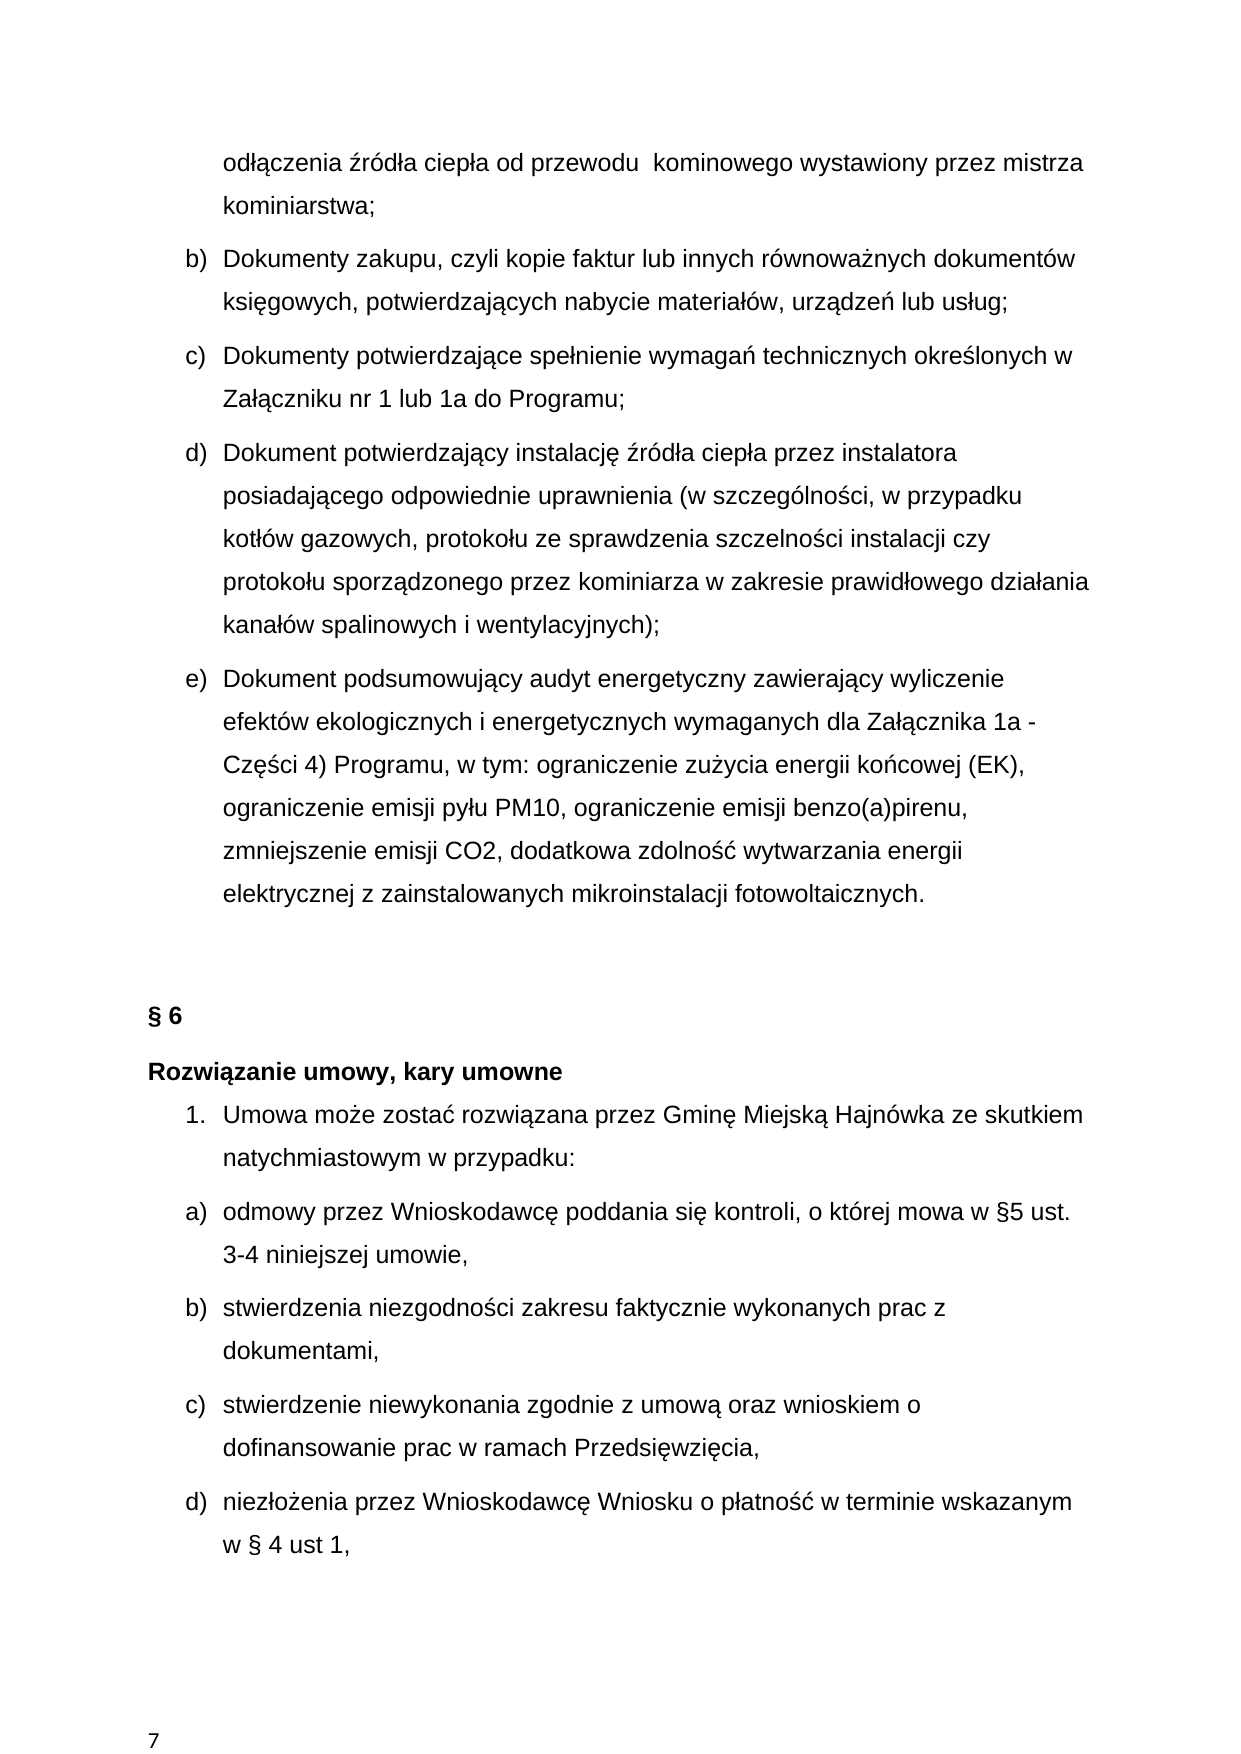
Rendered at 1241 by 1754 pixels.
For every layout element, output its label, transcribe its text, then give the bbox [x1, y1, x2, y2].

list odłączenia źródła ciepła od przewodu kominowego wystawiony przez mistrza kominiarstwa; [185, 148, 1093, 219]
list Dokument potwierdzający instalację źródła ciepła przez instalatora posiadającego odpowiednie uprawnienia (w szczególności, w przypadku kotłów gazowych, protokołu ze sprawdzenia szczelności instalacji czy protokołu sporządzonego przez kominiarza w zakresie prawidłowego działania kanałów spalinowych i wentylacyjnych); [185, 438, 1093, 639]
list niezłożenia przez Wnioskodawcę Wniosku o płatność w terminie wskazanym w § 4 ust 1, [185, 1487, 1093, 1558]
list Umowa może zostać rozwiązana przez Gminę Miejską Hajnówka ze skutkiem natychmiastowym w przypadku: [185, 1100, 1093, 1172]
list stwierdzenia niezgodności zakresu faktycznie wykonanych prac z dokumentami, [185, 1293, 1093, 1365]
list odmowy przez Wnioskodawcę poddania się kontroli, o której mowa w §5 ust. 3-4 niniejszej umowie, [185, 1197, 1093, 1268]
list stwierdzenie niewykonania zgodnie z umową oraz wnioskiem o dofinansowanie prac w ramach Przedsięwzięcia, [185, 1390, 1093, 1462]
list Dokument podsumowujący audyt energetyczny zawierający wyliczenie efektów ekologicznych i energetycznych wymaganych dla Załącznika 1a - Części 4) Programu, w tym: ograniczenie zużycia energii końcowej (EK), ograniczenie emisji pyłu PM10, ograniczenie emisji benzo(a)pirenu, zmniejszenie emisji CO2, dodatkowa zdolność wytwarzania energii elektrycznej z zainstalowanych mikroinstalacji fotowoltaicznych. [185, 664, 1093, 908]
list Dokumenty zakupu, czyli kopie faktur lub innych równoważnych dokumentów księgowych, potwierdzających nabycie materiałów, urządzeń lub usług; [185, 244, 1093, 316]
subtitle Rozwiązanie umowy, kary umowne [148, 1057, 1093, 1085]
list Dokumenty potwierdzające spełnienie wymagań technicznych określonych w Załączniku nr 1 lub 1a do Programu; [185, 341, 1093, 413]
subtitle § 6 [148, 1001, 1093, 1030]
